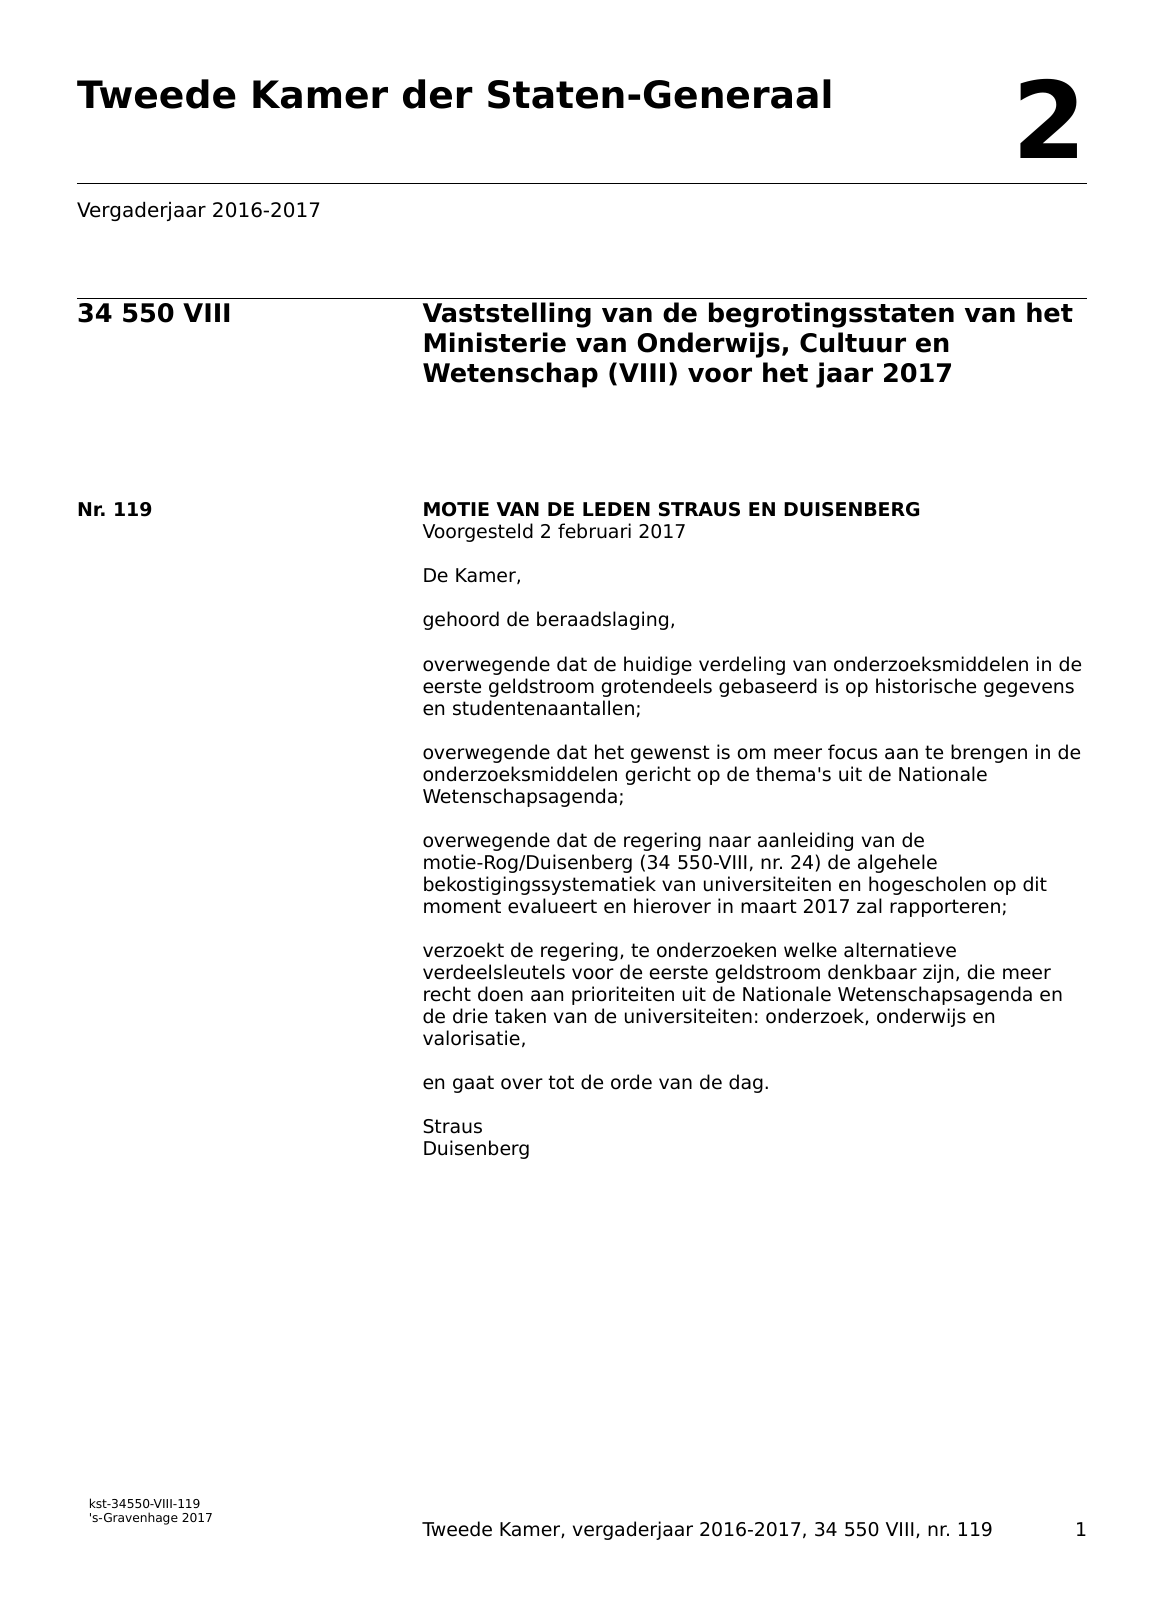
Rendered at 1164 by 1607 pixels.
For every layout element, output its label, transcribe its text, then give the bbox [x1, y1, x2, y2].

text De Kamer, [422, 565, 1087, 587]
table_header Tweede Kamer der Staten-Generaal [77, 59, 886, 183]
text en gaat over tot de orde van de dag. [422, 1072, 1087, 1094]
subtitle Nr. 119 MOTIE VAN DE LEDEN STRAUS EN DUISENBERG [77, 499, 1087, 521]
table_header 2 [886, 59, 1087, 183]
text overwegende dat het gewenst is om meer focus aan te brengen in de onderzoeksmiddelen gericht op de thema's uit de Nationale Wetenschapsagenda; [422, 742, 1087, 808]
text gehoord de beraadslaging, [422, 609, 1087, 631]
subtitle 34 550 VIII Vaststelling van de begrotingsstaten van het Ministerie van Onderwijs, Cultuur en Wetenschap (VIII) voor het jaar 2017 [77, 299, 1087, 388]
text Straus [422, 1116, 1087, 1138]
text overwegende dat de regering naar aanleiding van de motie-Rog/Duisenberg (34 550-VIII, nr. 24) de algehele bekostigingssystematiek van universiteiten en hogescholen op dit moment evalueert en hierover in maart 2017 zal rapporteren; [422, 830, 1087, 918]
text Voorgesteld 2 februari 2017 [422, 521, 1087, 543]
text overwegende dat de huidige verdeling van onderzoeksmiddelen in de eerste geldstroom grotendeels gebaseerd is op historische gegevens en studentenaantallen; [422, 653, 1087, 719]
text verzoekt de regering, te onderzoeken welke alternatieve verdeelsleutels voor de eerste geldstroom denkbaar zijn, die meer recht doen aan prioriteiten uit de Nationale Wetenschapsagenda en de drie taken van de universiteiten: onderzoek, onderwijs en valorisatie, [422, 940, 1087, 1050]
text 's-Gravenhage 2017 [88, 1511, 323, 1525]
text kst-34550-VIII-119 [88, 1497, 323, 1511]
text Duisenberg [422, 1138, 1087, 1160]
table_cell Vergaderjaar 2016-2017 [77, 184, 1087, 298]
